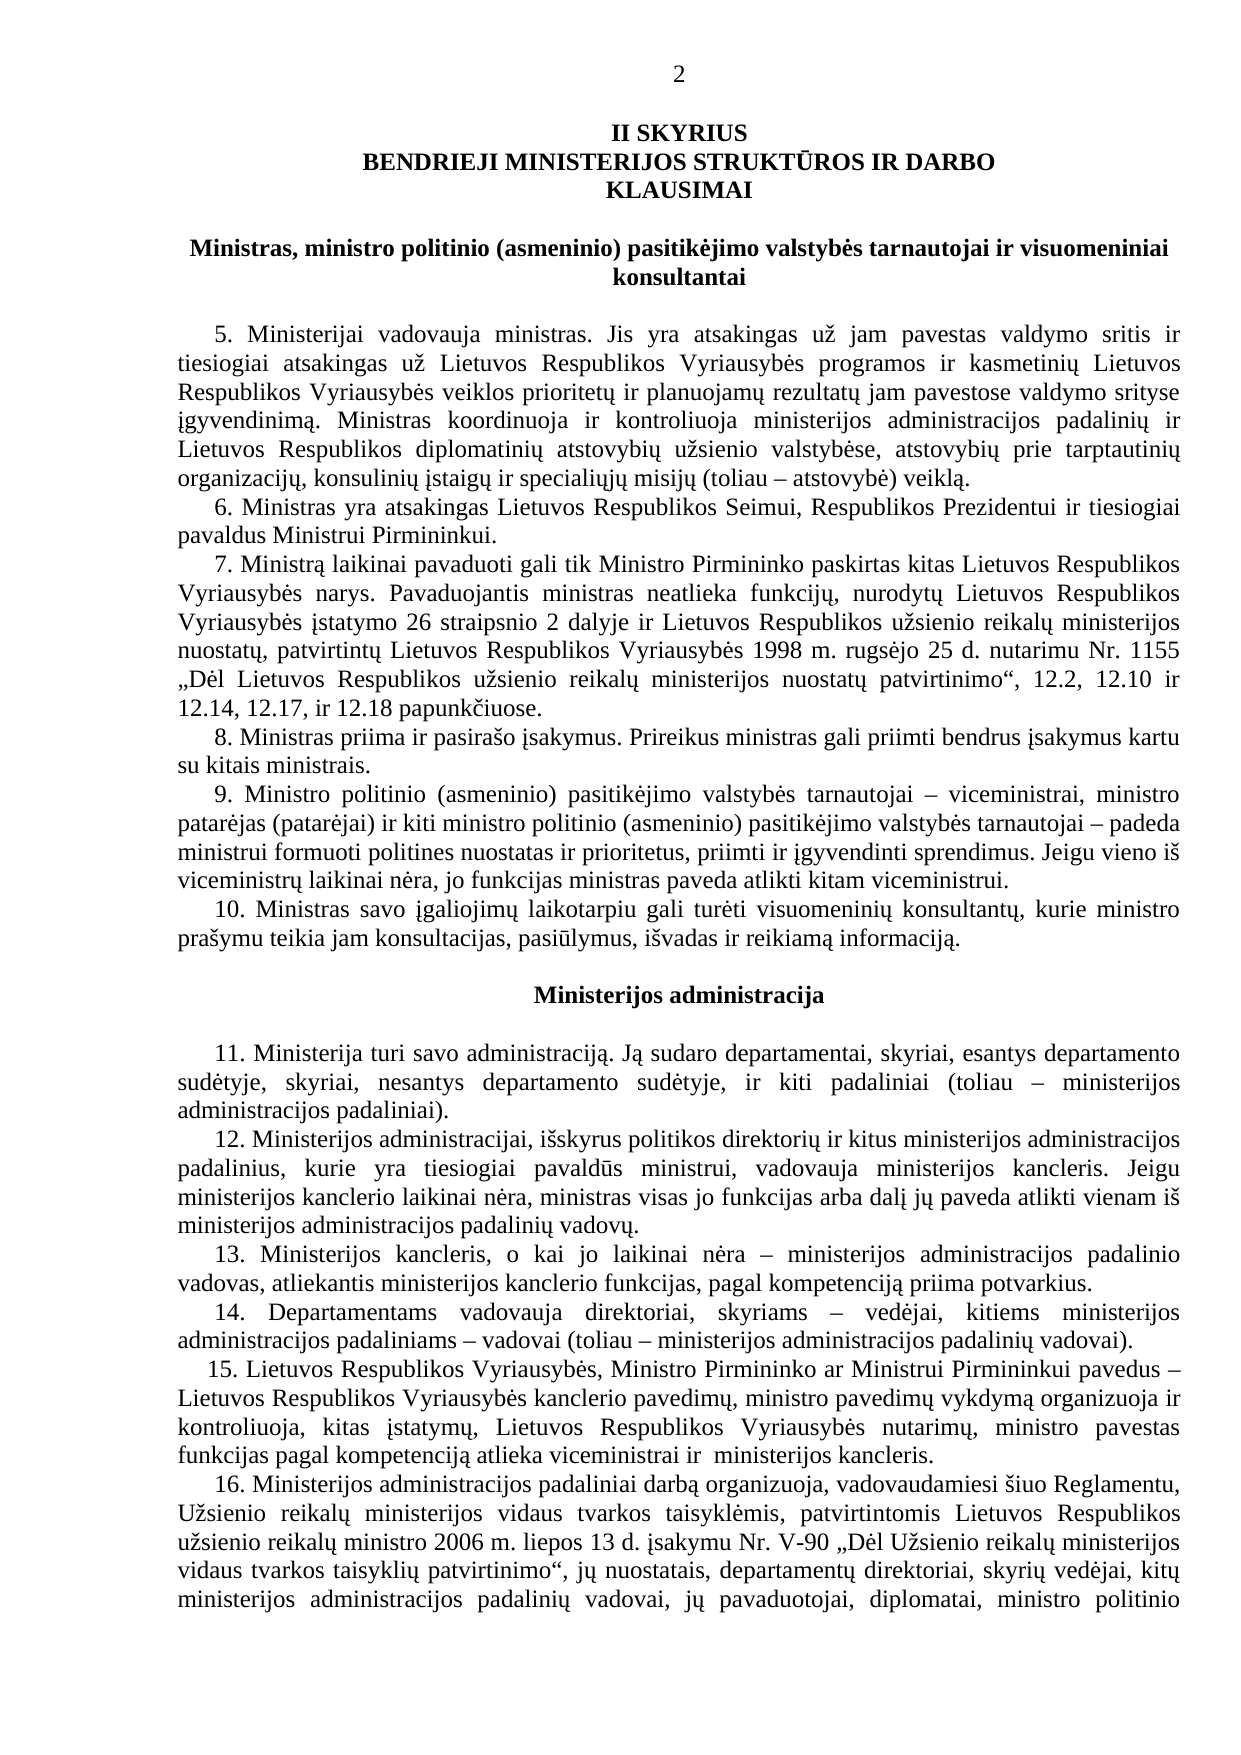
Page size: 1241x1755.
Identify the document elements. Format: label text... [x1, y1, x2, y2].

text 9. Ministro politinio (asmeninio) pasitikėjimo valstybės tarnautojai – viceministrai, ministro patarėjas (patarėjai) ir kiti ministro politinio (asmeninio) pasitikėjimo valstybės tarnautojai – padeda ministrui formuoti politines nuostatas ir prioritetus, priimti ir įgyvendinti sprendimus. Jeigu vieno iš viceministrų laikinai nėra, jo funkcijas ministras paveda atlikti kitam viceministrui. [177, 779, 1181, 894]
text II SKYRIUS [177, 118, 1181, 147]
text 14. Departamentams vadovauja direktoriai, skyriams – vedėjai, kitiems ministerijos administracijos padaliniams – vadovai (toliau – ministerijos administracijos padalinių vadovai). [177, 1297, 1181, 1354]
text 12. Ministerijos administracijai, išskyrus politikos direktorių ir kitus ministerijos administracijos padalinius, kurie yra tiesiogiai pavaldūs ministrui, vadovauja ministerijos kancleris. Jeigu ministerijos kanclerio laikinai nėra, ministras visas jo funkcijas arba dalį jų paveda atlikti vienam iš ministerijos administracijos padalinių vadovų. [177, 1124, 1181, 1239]
text 16. Ministerijos administracijos padaliniai darbą organizuoja, vadovaudamiesi šiuo Reglamentu, Užsienio reikalų ministerijos vidaus tvarkos taisyklėmis, patvirtintomis Lietuvos Respublikos užsienio reikalų ministro 2006 m. liepos 13 d. įsakymu Nr. V-90 „Dėl Užsienio reikalų ministerijos vidaus tvarkos taisyklių patvirtinimo“, jų nuostatais, departamentų direktoriai, skyrių vedėjai, kitų ministerijos administracijos padalinių vadovai, jų pavaduotojai, diplomatai, ministro politinio [177, 1469, 1181, 1613]
text Ministras, ministro politinio (asmeninio) pasitikėjimo valstybės tarnautojai ir visuomeniniai konsultantai [177, 233, 1181, 291]
text 13. Ministerijos kancleris, o kai jo laikinai nėra – ministerijos administracijos padalinio vadovas, atliekantis ministerijos kanclerio funkcijas, pagal kompetenciją priima potvarkius. [177, 1239, 1181, 1297]
text 8. Ministras priima ir pasirašo įsakymus. Prireikus ministras gali priimti bendrus įsakymus kartu su kitais ministrais. [177, 722, 1181, 779]
text 5. Ministerijai vadovauja ministras. Jis yra atsakingas už jam pavestas valdymo sritis ir tiesiogiai atsakingas už Lietuvos Respublikos Vyriausybės programos ir kasmetinių Lietuvos Respublikos Vyriausybės veiklos prioritetų ir planuojamų rezultatų jam pavestose valdymo srityse įgyvendinimą. Ministras koordinuoja ir kontroliuoja ministerijos administracijos padalinių ir Lietuvos Respublikos diplomatinių atstovybių užsienio valstybėse, atstovybių prie tarptautinių organizacijų, konsulinių įstaigų ir specialiųjų misijų (toliau – atstovybė) veiklą. [177, 319, 1181, 492]
text 7. Ministrą laikinai pavaduoti gali tik Ministro Pirmininko paskirtas kitas Lietuvos Respublikos Vyriausybės narys. Pavaduojantis ministras neatlieka funkcijų, nurodytų Lietuvos Respublikos Vyriausybės įstatymo 26 straipsnio 2 dalyje ir Lietuvos Respublikos užsienio reikalų ministerijos nuostatų, patvirtintų Lietuvos Respublikos Vyriausybės 1998 m. rugsėjo 25 d. nutarimu Nr. 1155 „Dėl Lietuvos Respublikos užsienio reikalų ministerijos nuostatų patvirtinimo“, 12.2, 12.10 ir 12.14, 12.17, ir 12.18 papunkčiuose. [177, 549, 1181, 722]
text 6. Ministras yra atsakingas Lietuvos Respublikos Seimui, Respublikos Prezidentui ir tiesiogiai pavaldus Ministrui Pirmininkui. [177, 492, 1181, 549]
text 10. Ministras savo įgaliojimų laikotarpiu gali turėti visuomeninių konsultantų, kurie ministro prašymu teikia jam konsultacijas, pasiūlymus, išvadas ir reikiamą informaciją. [177, 894, 1181, 952]
text 15. Lietuvos Respublikos Vyriausybės, Ministro Pirmininko ar Ministrui Pirmininkui pavedus – Lietuvos Respublikos Vyriausybės kanclerio pavedimų, ministro pavedimų vykdymą organizuoja ir kontroliuoja, kitas įstatymų, Lietuvos Respublikos Vyriausybės nutarimų, ministro pavestas funkcijas pagal kompetenciją atlieka viceministrai ir ministerijos kancleris. [177, 1354, 1181, 1469]
text BENDRIEJI MINISTERIJOS STRUKTŪROS IR DARBO [177, 147, 1181, 176]
text 11. Ministerija turi savo administraciją. Ją sudaro departamentai, skyriai, esantys departamento sudėtyje, skyriai, nesantys departamento sudėtyje, ir kiti padaliniai (toliau – ministerijos administracijos padaliniai). [177, 1038, 1181, 1124]
text Ministerijos administracija [177, 981, 1181, 1009]
text KLAUSIMAI [177, 176, 1181, 204]
